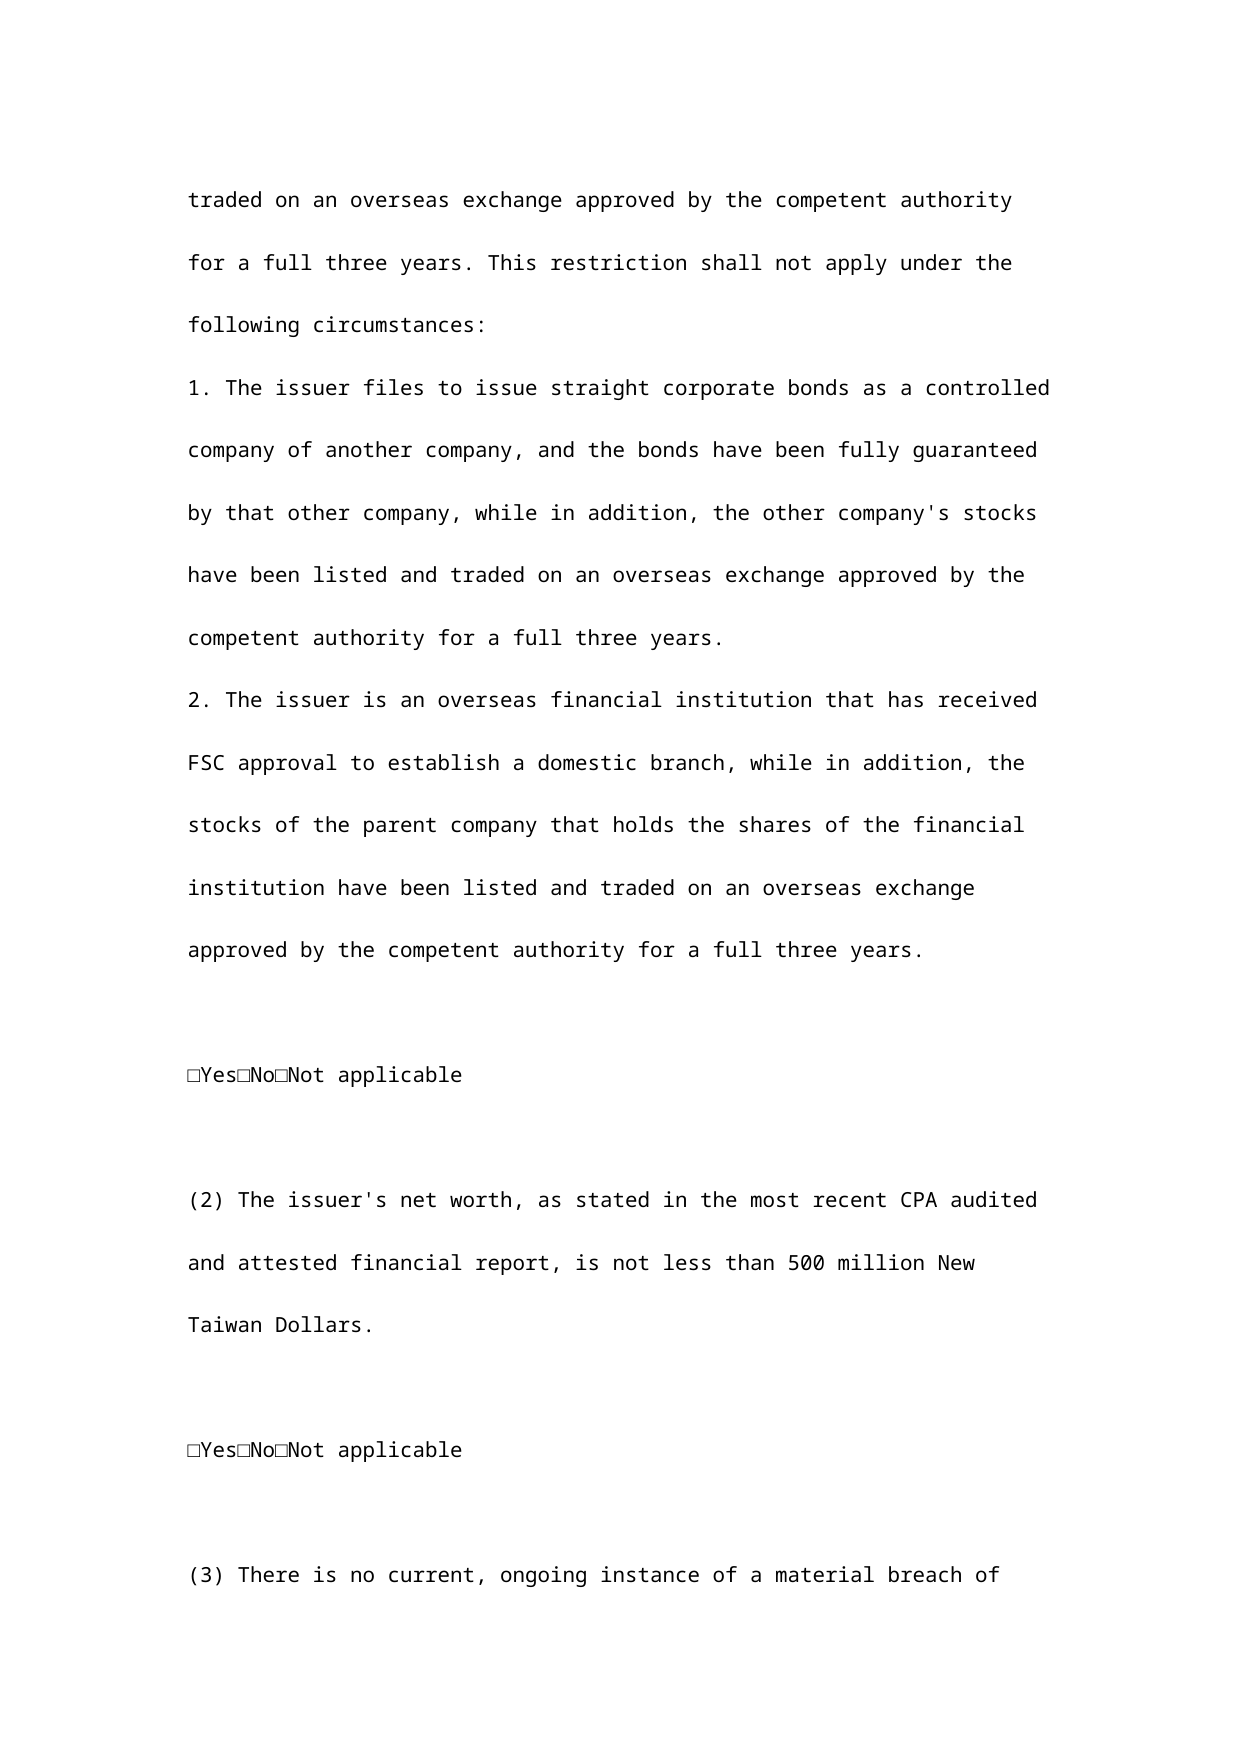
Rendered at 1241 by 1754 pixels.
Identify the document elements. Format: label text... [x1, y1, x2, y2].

text □Yes□No□Not applicable [187, 1033, 1053, 1096]
text traded on an overseas exchange approved by the competent authority for a full three years. This restriction shall not apply under the following circumstances: [187, 158, 1053, 346]
text 1. The issuer files to issue straight corporate bonds as a controlled company of another company, and the bonds have been fully guaranteed by that other company, while in addition, the other company's stocks have been listed and traded on an overseas exchange approved by the competent authority for a full three years. [187, 346, 1053, 658]
text (3) There is no current, ongoing instance of a material breach of [187, 1533, 1053, 1596]
text (2) The issuer's net worth, as stated in the most recent CPA audited and attested financial report, is not less than 500 million New Taiwan Dollars. [187, 1158, 1053, 1346]
text 2. The issuer is an overseas financial institution that has received FSC approval to establish a domestic branch, while in addition, the stocks of the parent company that holds the shares of the financial institution have been listed and traded on an overseas exchange approved by the competent authority for a full three years. [187, 658, 1053, 971]
text □Yes□No□Not applicable [187, 1408, 1053, 1471]
